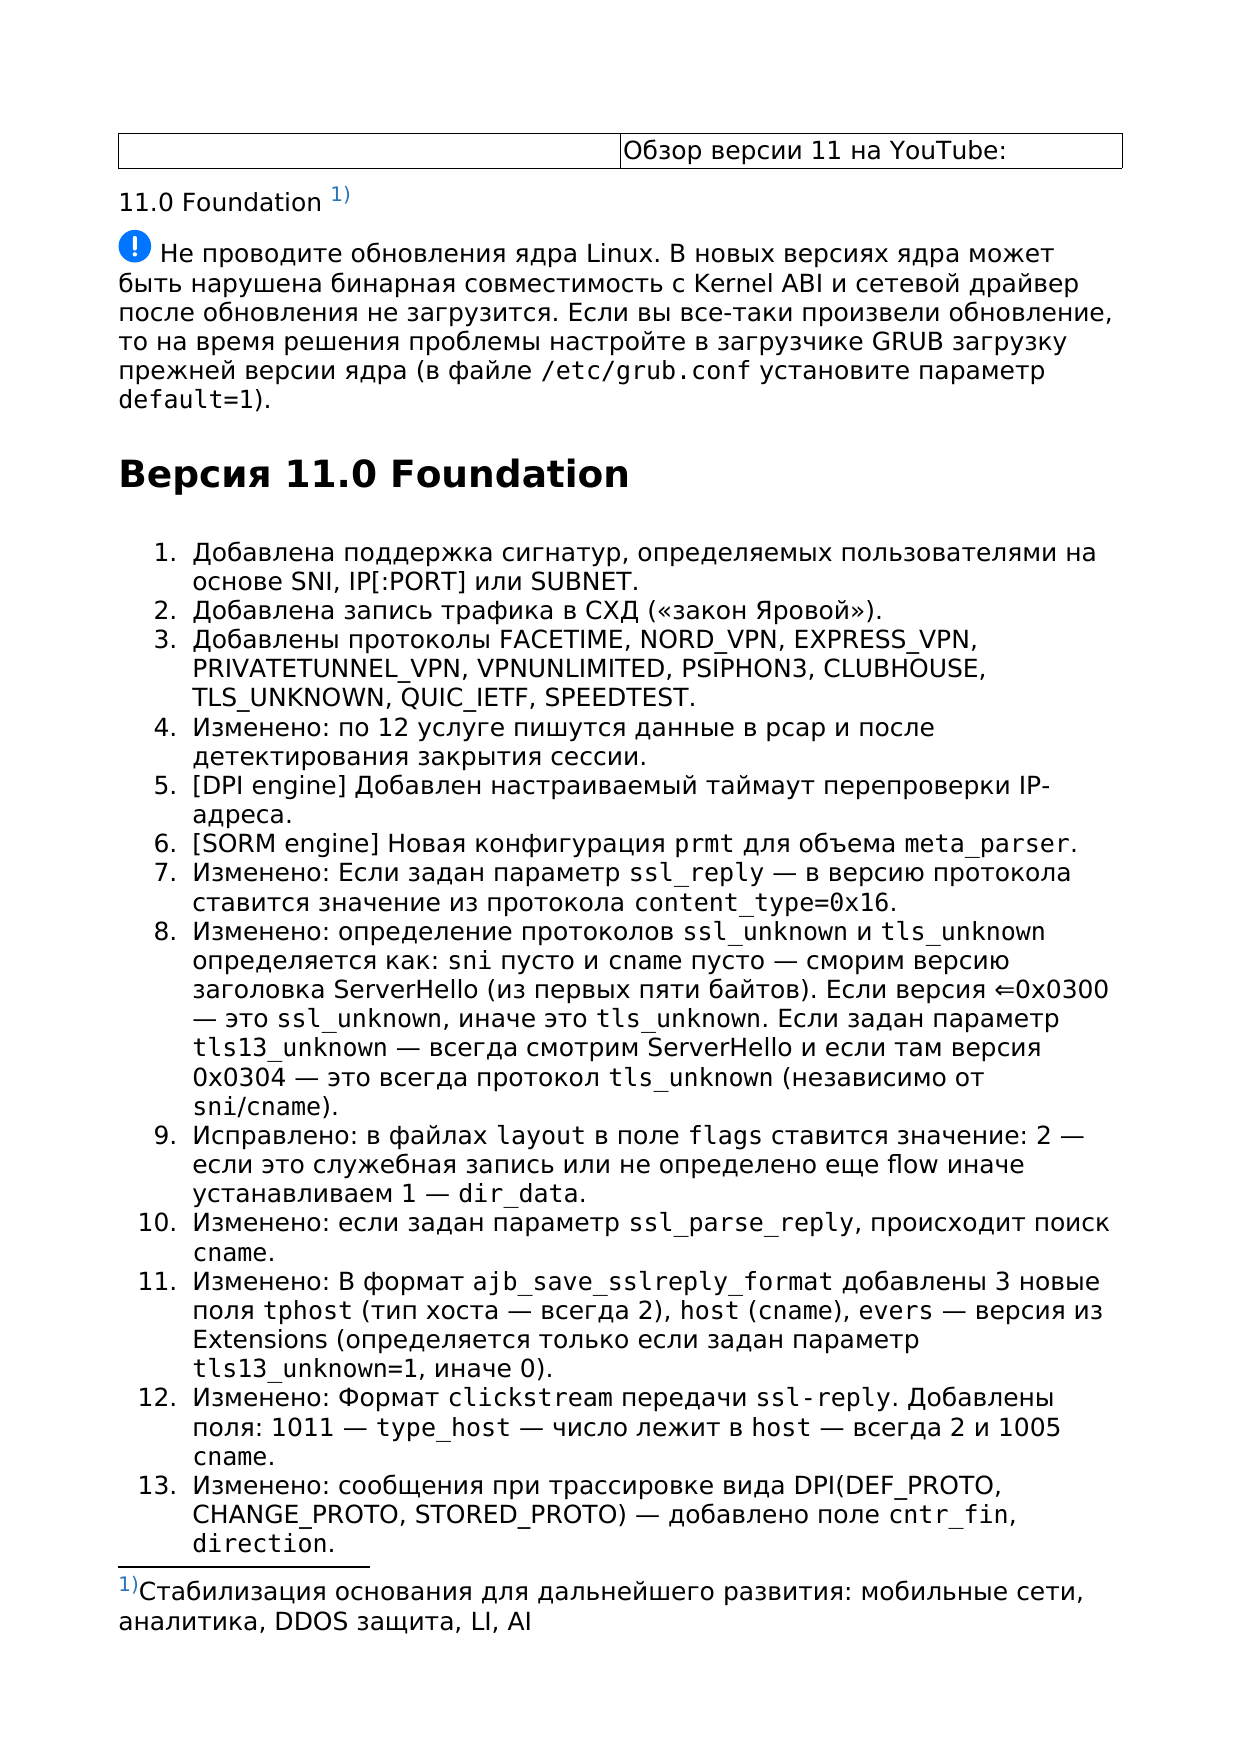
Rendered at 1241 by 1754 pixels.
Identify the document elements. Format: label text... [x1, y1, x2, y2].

list Добавлена поддержка сигнатур, определяемых пользователями на основе SNI, IP[:PORT] или SUBNET. [177, 538, 1122, 596]
subtitle Версия 11.0 Foundation [118, 452, 1122, 496]
list Добавлена запись трафика в СХД («закон Яровой»). [177, 596, 1122, 625]
list Исправлено: в файлах layout в поле flags ставится значение: 2 — если это служебная запись или не определено еще flow иначе устанавливаем 1 — dir_data. [177, 1121, 1122, 1209]
table_header [119, 134, 620, 168]
text Не проводите обновления ядра Linux. В новых версиях ядра может быть нарушена бинарная совместимость с Kernel ABI и сетевой драйвер после обновления не загрузится. Если вы все-таки произвели обновление, то на время решения проблемы настройте в загрузчике GRUB загрузку прежней версии ядра (в файле /etc/grub.conf установите параметр default=1). [118, 229, 1122, 415]
list Изменено: определение протоколов ssl_unknown и tls_unknown определяется как: sni пусто и cname пусто — сморим версию заголовка ServerHello (из первых пяти байтов). Если версия ⇐0x0300 — это ssl_unknown, иначе это tls_unknown. Если задан параметр tls13_unknown — всегда смотрим ServerHello и если там версия 0x0304 — это всегда протокол tls_unknown (независимо от sni/cname). [177, 917, 1122, 1121]
list Изменено: сообщения при трассировке вида DPI(DEF_PROTO, CHANGE_PROTO, STORED_PROTO) — добавлено поле cntr_fin, direction. [177, 1471, 1122, 1559]
list [SORM engine] Новая конфигурация prmt для объема meta_parser. [177, 829, 1122, 859]
list Добавлены протоколы FACETIME, NORD_VPN, EXPRESS_VPN, PRIVATETUNNEL_VPN, VPNUNLIMITED, PSIPHON3, CLUBHOUSE, TLS_UNKNOWN, QUIC_IETF, SPEEDTEST. [177, 625, 1122, 713]
list Изменено: Если задан параметр ssl_reply — в версию протокола ставится значение из протокола content_type=0x16. [177, 859, 1122, 917]
list Изменено: по 12 услуге пишутся данные в pcap и после детектирования закрытия сессии. [177, 713, 1122, 771]
list Изменено: Формат clickstream передачи ssl-reply. Добавлены поля: 1011 — type_host — число лежит в host — всегда 2 и 1005 cname. [177, 1384, 1122, 1471]
text 11.0 Foundation [118, 183, 1122, 217]
list [DPI engine] Добавлен настраиваемый таймаут перепроверки IP-адреса. [177, 771, 1122, 829]
text Cтабилизация основания для дальнейшего развития: мобильные сети, аналитика, DDOS защита, LI, AI [118, 1573, 1122, 1636]
table_header Обзор версии 11 на YouTube: [621, 134, 1122, 168]
list Изменено: В формат ajb_save_sslreply_format добавлены 3 новые поля tphost (тип хоста — всегда 2), host (cname), evers — версия из Extensions (определяется только если задан параметр tls13_unknown=1, иначе 0). [177, 1267, 1122, 1384]
list Изменено: если задан параметр ssl_parse_reply, происходит поиск cname. [177, 1209, 1122, 1267]
